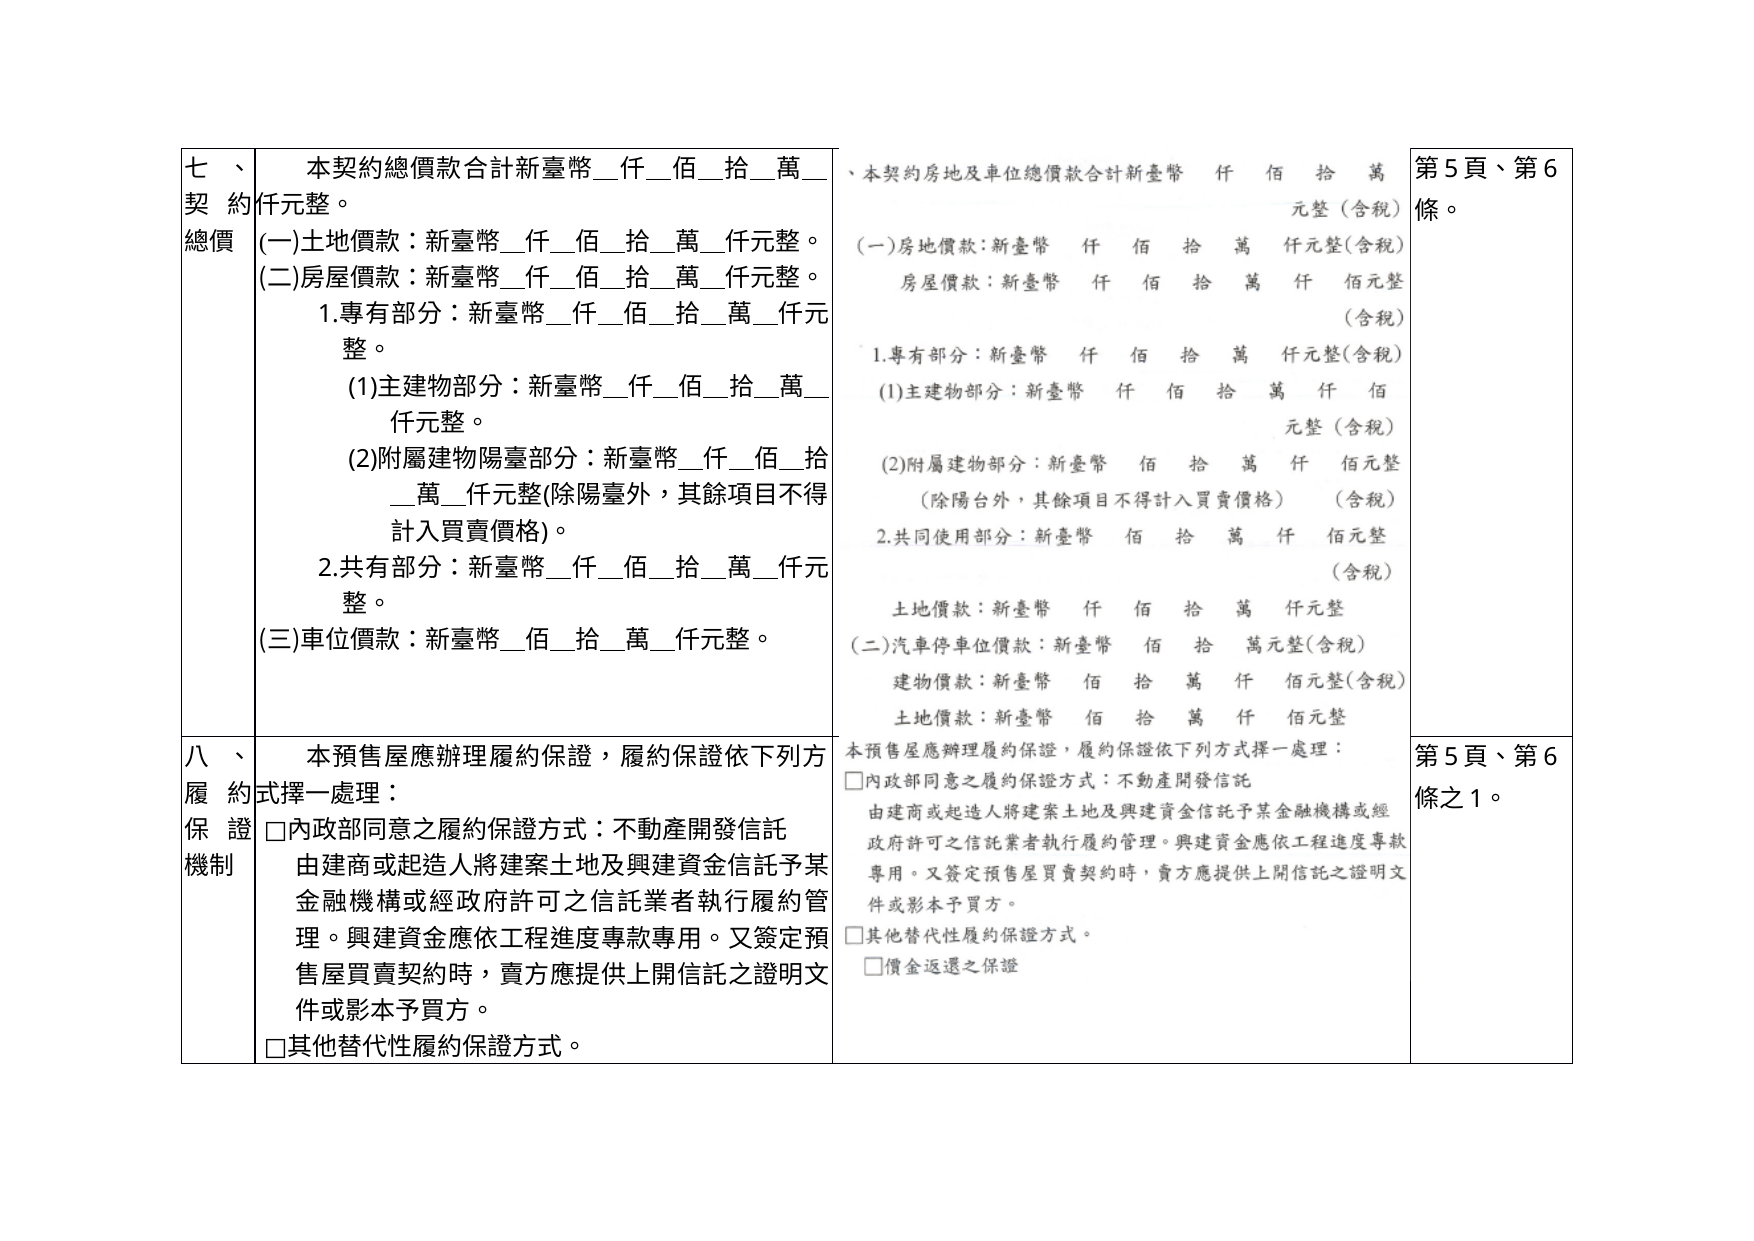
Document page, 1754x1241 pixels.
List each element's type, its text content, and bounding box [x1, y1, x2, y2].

table_cell 本預售屋應辦理履約保證，履約保證依下列方式擇一處理： □內政部同意之履約保證方式：不動產開發信託 由建商或起造人將建案土地及興建資金信託予某金融機構或經政府許可之信託業者執行履約管理。興建資金應依工程進度專款專用。又簽定預售屋買賣契約時，賣方應提供上開信託之證明文件或影本予買方。 □其他替代性履約保證方式。 [256, 737, 832, 1063]
table_cell 七、 契約總價 [182, 149, 254, 736]
table_cell 本契約總價款合計新臺幣＿仟＿佰＿拾＿萬＿仟元整。 (一)土地價款：新臺幣＿仟＿佰＿拾＿萬＿仟元整。 (二)房屋價款：新臺幣＿仟＿佰＿拾＿萬＿仟元整。 1.專有部分：新臺幣＿仟＿佰＿拾＿萬＿仟元整。 (1)主建物部分：新臺幣＿仟＿佰＿拾＿萬＿仟元整。 (2)附屬建物陽臺部分：新臺幣＿仟＿佰＿拾＿萬＿仟元整(除陽臺外，其餘項目不得計入買賣價格)。 2.共有部分：新臺幣＿仟＿佰＿拾＿萬＿仟元整。 (三)車位價款：新臺幣＿佰＿拾＿萬＿仟元整。 [256, 149, 832, 736]
table_cell [833, 149, 839, 736]
table_cell 第5頁、第6條。 [1411, 149, 1572, 736]
table_cell 八、履約保證機制 [182, 737, 254, 1063]
table_cell [833, 737, 1410, 1063]
table_cell 第5頁、第6條之1。 [1411, 737, 1572, 1063]
picture [839, 148, 1411, 981]
